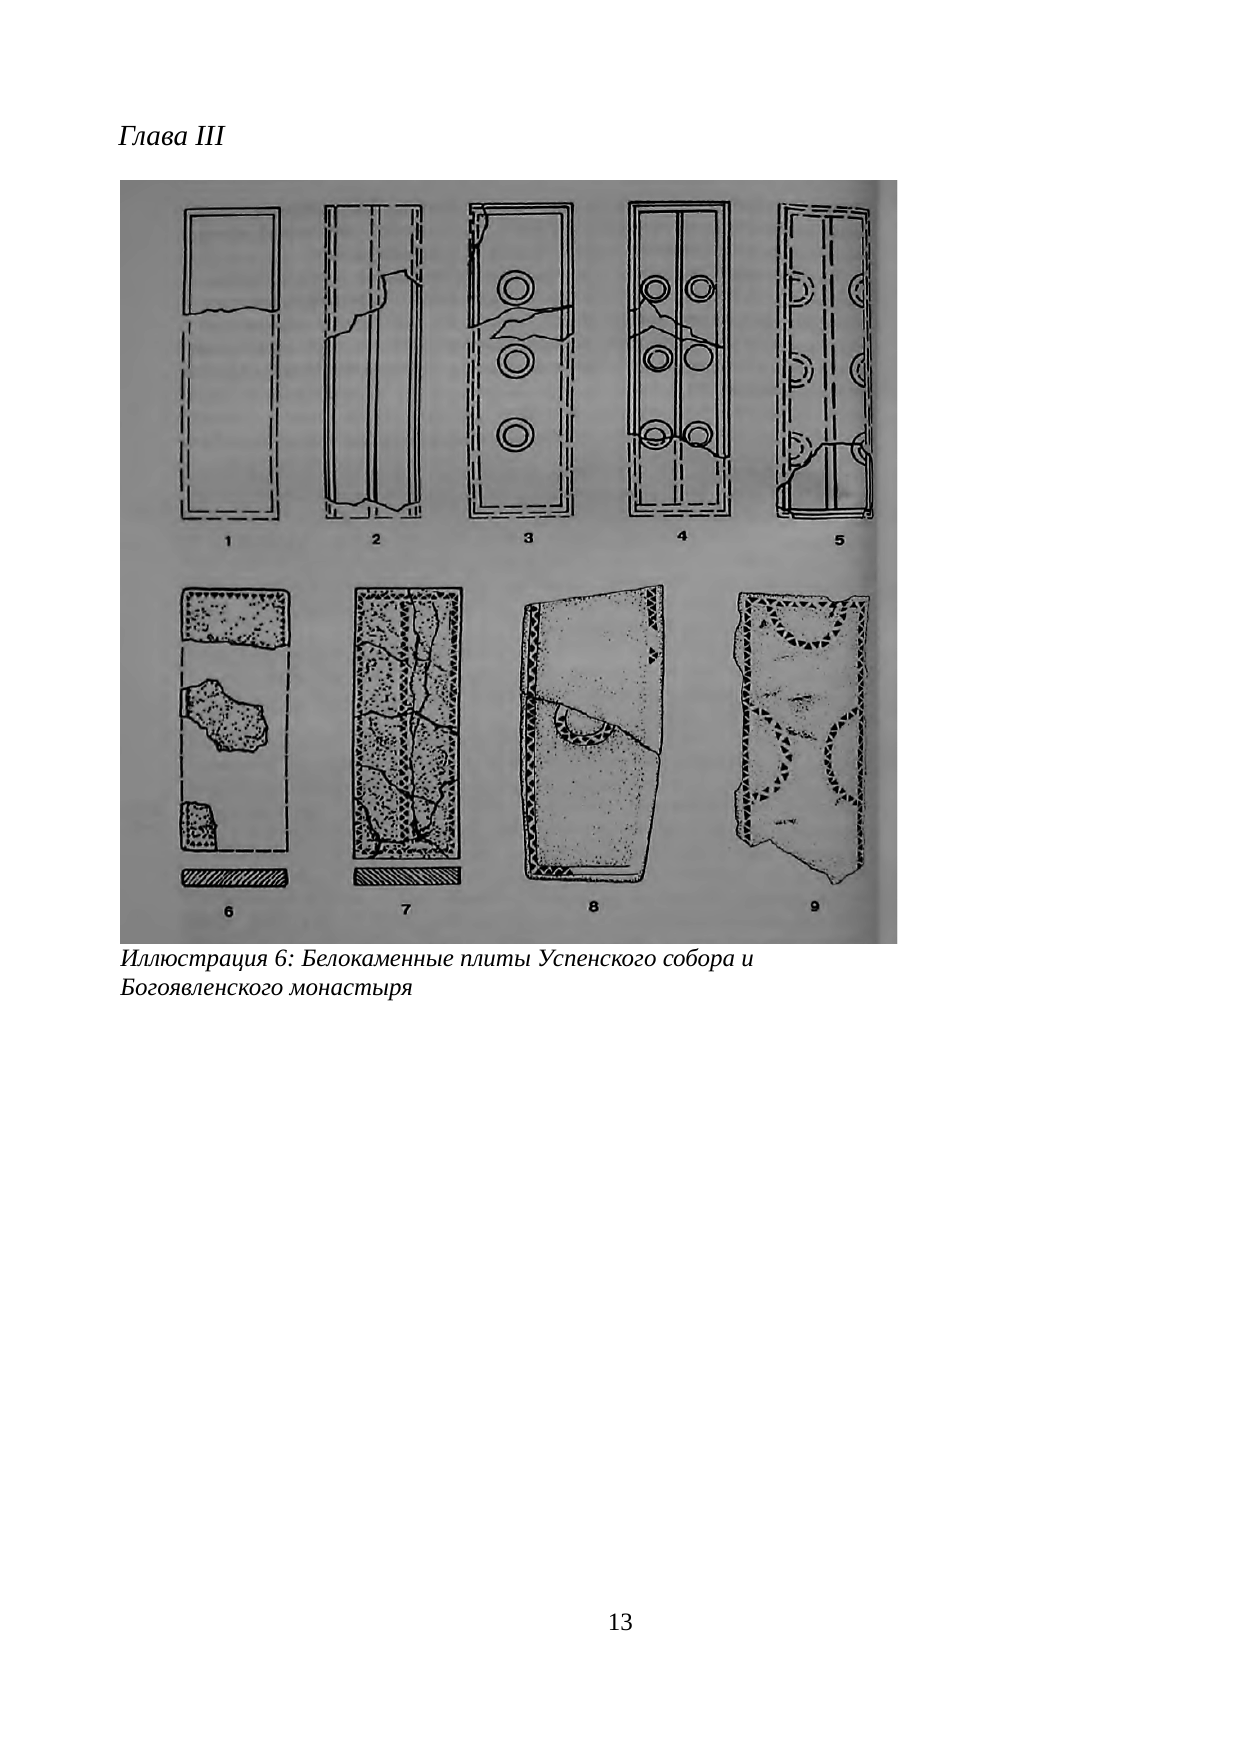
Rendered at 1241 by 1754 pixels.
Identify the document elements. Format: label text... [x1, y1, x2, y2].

picture [120, 180, 898, 944]
text Глава III [118, 118, 1122, 152]
text Иллюстрация 6: Белокаменные плиты Успенского собора и Богоявленского монастыря [120, 944, 897, 1001]
